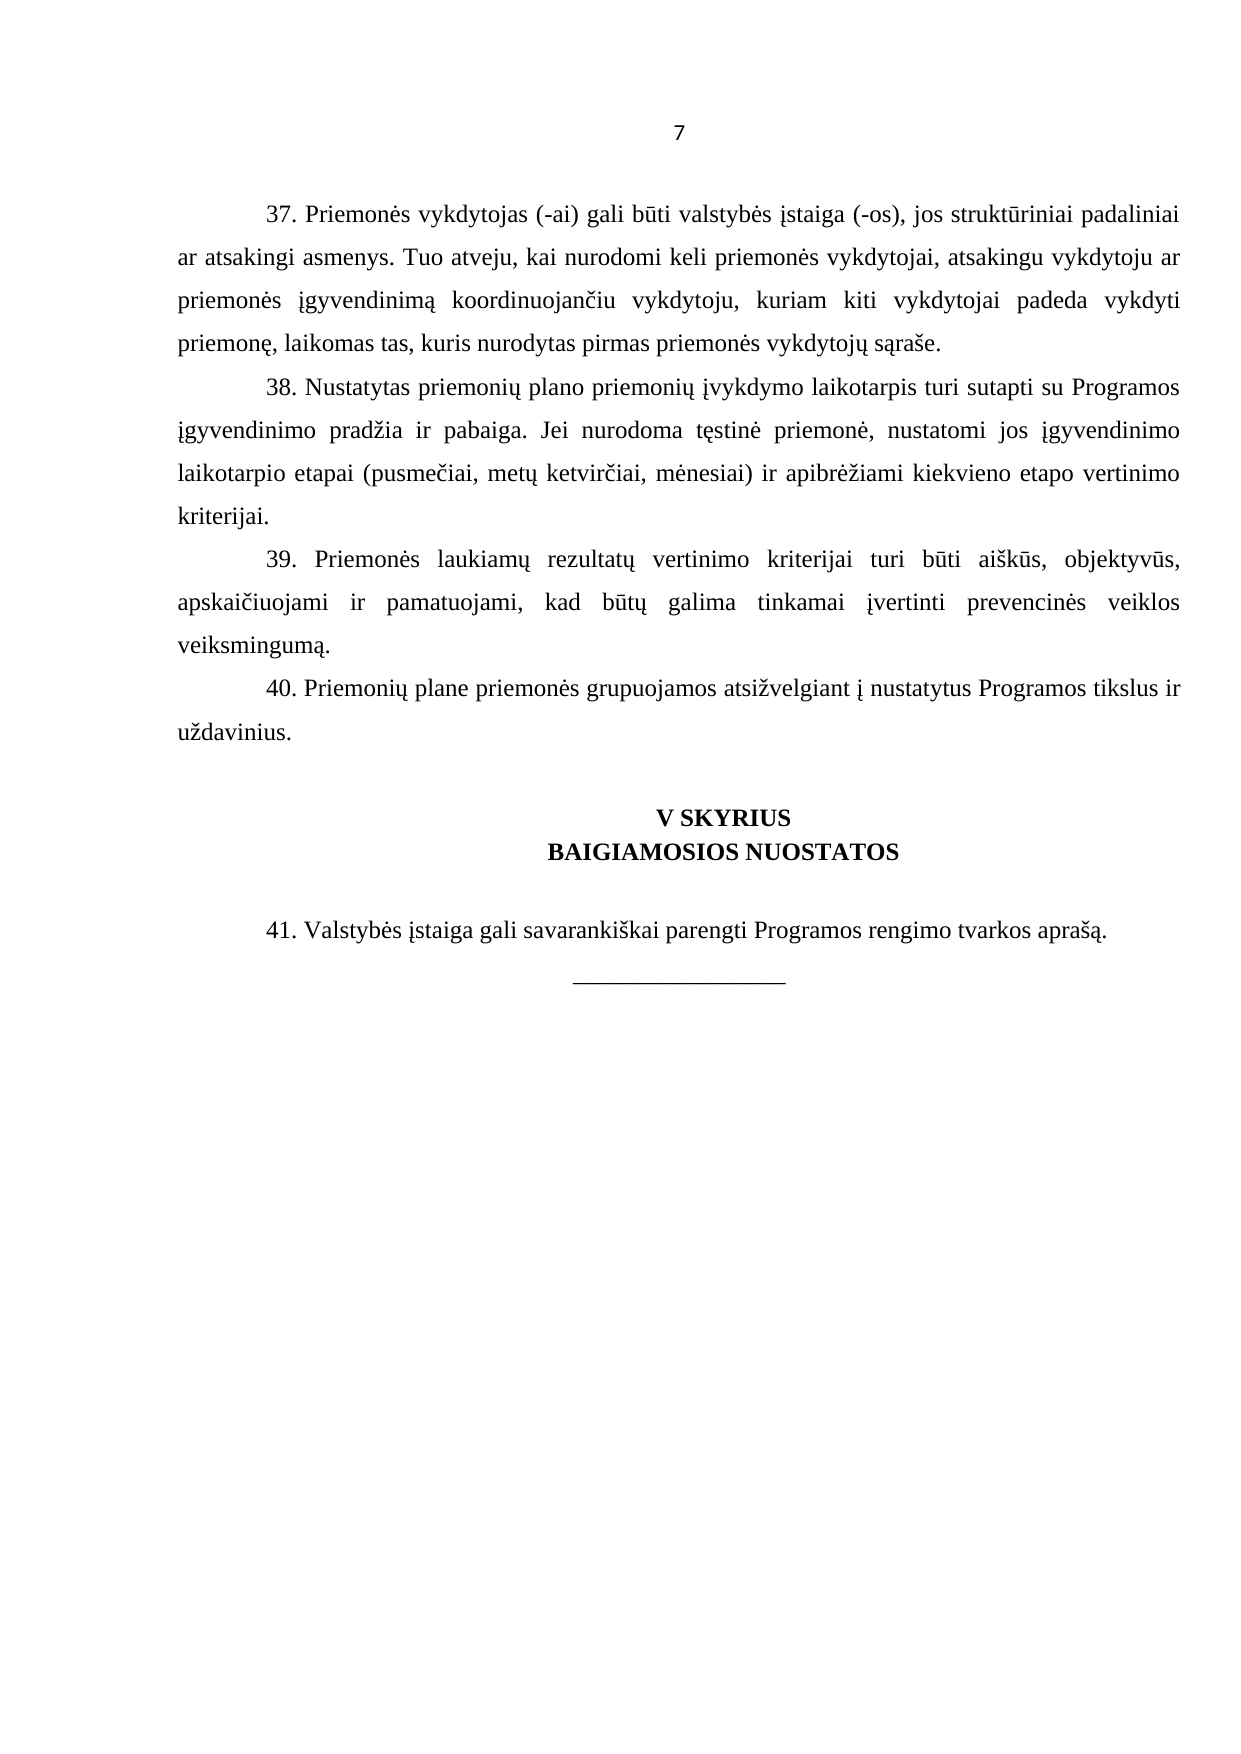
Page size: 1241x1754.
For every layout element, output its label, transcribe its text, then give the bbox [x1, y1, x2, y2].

text BAIGIAMOSIOS NUOSTATOS [177, 837, 1181, 866]
text _________________ [177, 958, 1181, 987]
text 37. Priemonės vykdytojas (-ai) gali būti valstybės įstaiga (-os), jos struktūriniai padaliniai ar atsakingi asmenys. Tuo atveju, kai nurodomi keli priemonės vykdytojai, atsakingu vykdytoju ar priemonės įgyvendinimą koordinuojančiu vykdytoju, kuriam kiti vykdytojai padeda vykdyti priemonę, laikomas tas, kuris nurodytas pirmas priemonės vykdytojų sąraše. [177, 199, 1181, 357]
text 38. Nustatytas priemonių plano priemonių įvykdymo laikotarpis turi sutapti su Programos įgyvendinimo pradžia ir pabaiga. Jei nurodoma tęstinė priemonė, nustatomi jos įgyvendinimo laikotarpio etapai (pusmečiai, metų ketvirčiai, mėnesiai) ir apibrėžiami kiekvieno etapo vertinimo kriterijai. [177, 372, 1181, 530]
text 41. Valstybės įstaiga gali savarankiškai parengti Programos rengimo tvarkos aprašą. [177, 915, 1181, 944]
text 39. Priemonės laukiamų rezultatų vertinimo kriterijai turi būti aiškūs, objektyvūs, apskaičiuojami ir pamatuojami, kad būtų galima tinkamai įvertinti prevencinės veiklos veiksmingumą. [177, 544, 1181, 659]
text V SKYRIUS [177, 803, 1181, 832]
text 40. Priemonių plane priemonės grupuojamos atsižvelgiant į nustatytus Programos tikslus ir uždavinius. [177, 673, 1181, 745]
